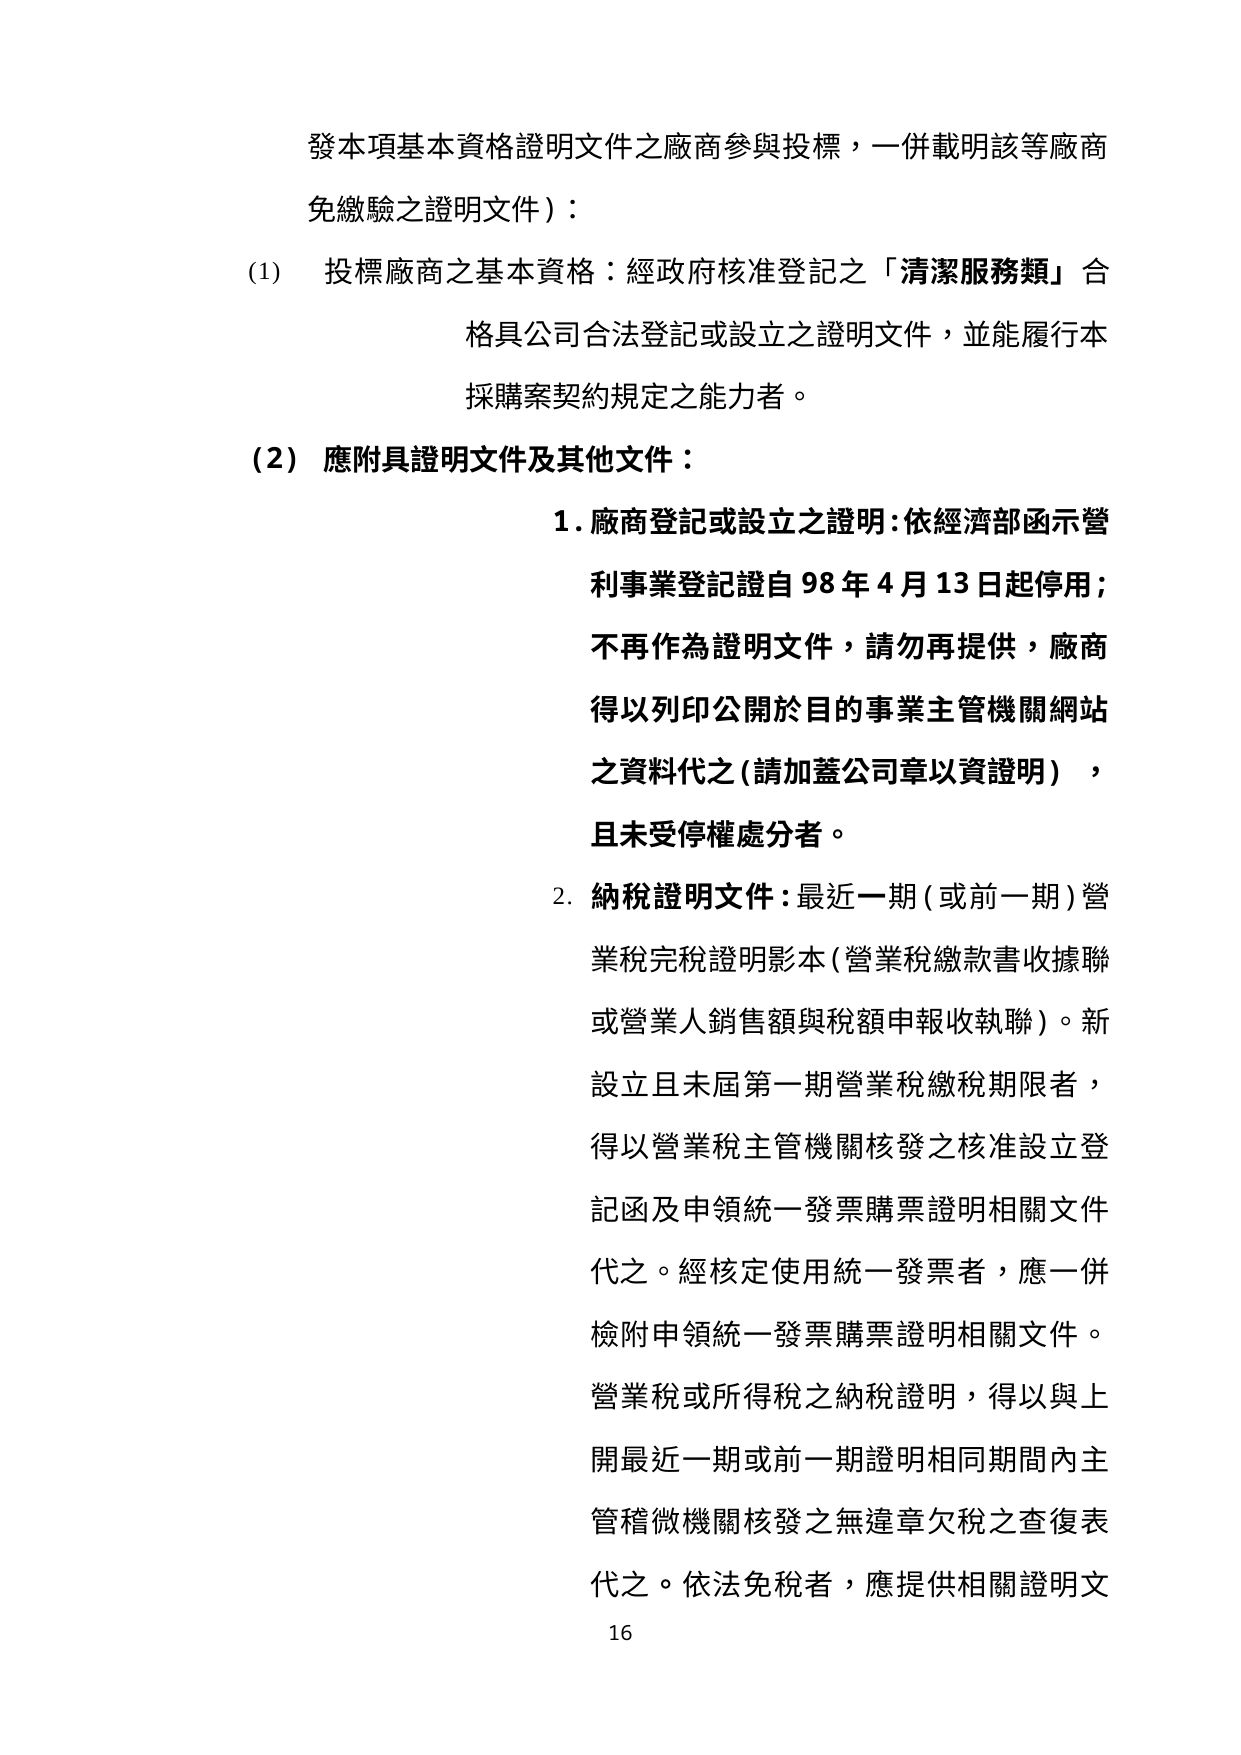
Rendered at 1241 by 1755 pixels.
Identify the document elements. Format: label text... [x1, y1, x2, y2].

list 應附具證明文件及其他文件： [248, 416, 1110, 478]
list 投標廠商之基本資格：經政府核准登記之「清潔服務類」合格具公司合法登記或設立之證明文件，並能履行本採購案契約規定之能力者。 [248, 228, 1110, 416]
list 發本項基本資格證明文件之廠商參與投標，一併載明該等廠商免繳驗之證明文件)： [130, 103, 1110, 228]
list 納稅證明文件:最近一期(或前一期)營業稅完稅證明影本(營業稅繳款書收據聯或營業人銷售額與稅額申報收執聯)。新設立且未屆第一期營業稅繳稅期限者，得以營業稅主管機關核發之核准設立登記函及申領統一發票購票證明相關文件代之。經核定使用統一發票者，應一併檢附申領統一發票購票證明相關文件。營業稅或所得稅之納稅證明，得以與上開最近一期或前一期證明相同期間內主管稽微機關核發之無違章欠稅之查復表代之。依法免稅者，應提供相關證明文件。 [552, 853, 1110, 1603]
list 廠商登記或設立之證明:依經濟部函示營利事業登記證自98年4月13日起停用; 不再作為證明文件，請勿再提供，廠商得以列印公開於目的事業主管機關網站之資料代之(請加蓋公司章以資證明) ，且未受停權處分者。 [552, 478, 1110, 853]
